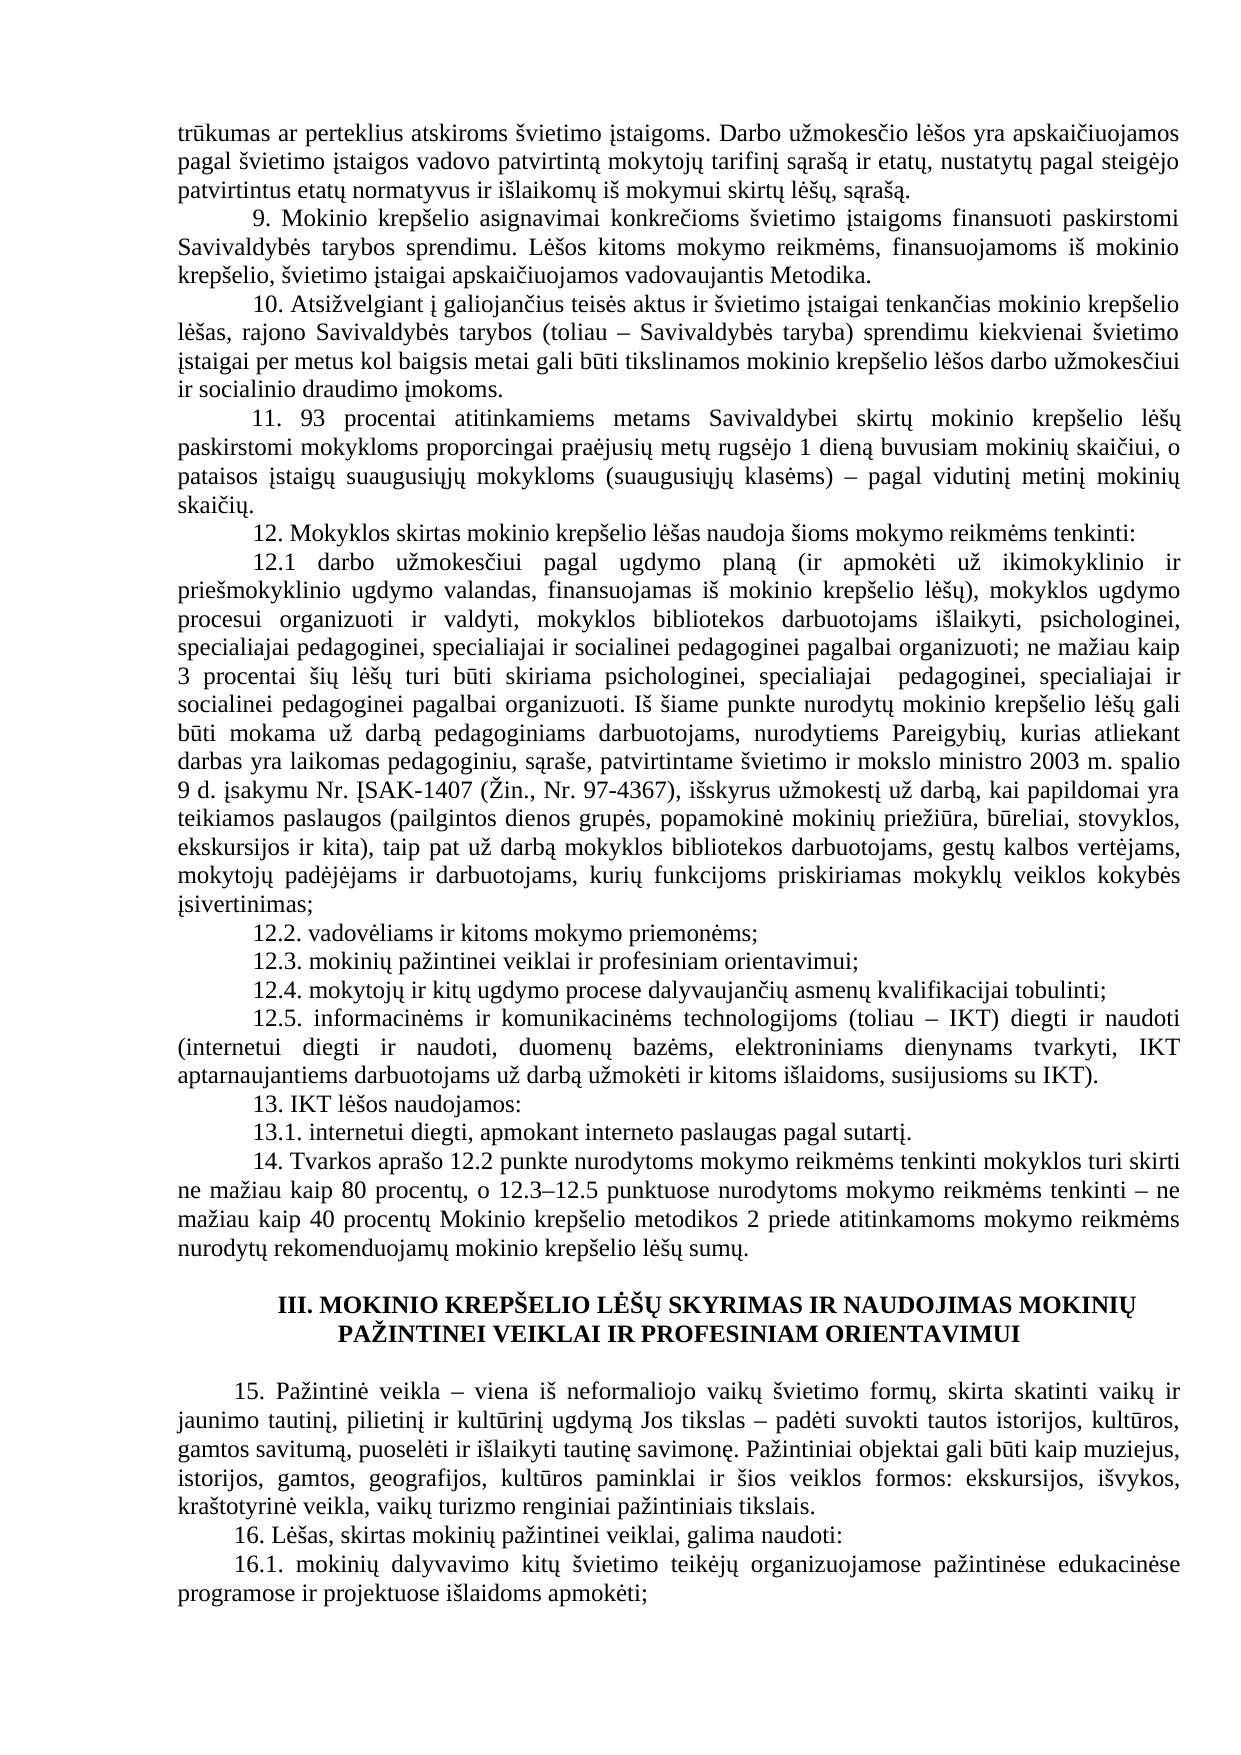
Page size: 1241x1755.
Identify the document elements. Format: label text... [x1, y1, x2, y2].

text 11. 93 procentai atitinkamiems metams Savivaldybei skirtų mokinio krepšelio lėšų paskirstomi mokykloms proporcingai praėjusių metų rugsėjo 1 dieną buvusiam mokinių skaičiui, o pataisos įstaigų suaugusiųjų mokykloms (suaugusiųjų klasėms) – pagal vidutinį metinį mokinių skaičių. [177, 403, 1181, 518]
text 12.4. mokytojų ir kitų ugdymo procese dalyvaujančių asmenų kvalifikacijai tobulinti; [177, 975, 1181, 1004]
text 13.1. internetui diegti, apmokant interneto paslaugas pagal sutartį. [177, 1118, 1181, 1146]
text 12. Mokyklos skirtas mokinio krepšelio lėšas naudoja šioms mokymo reikmėms tenkinti: [177, 518, 1181, 547]
text 10. Atsižvelgiant į galiojančius teisės aktus ir švietimo įstaigai tenkančias mokinio krepšelio lėšas, rajono Savivaldybės tarybos (toliau – Savivaldybės taryba) sprendimu kiekvienai švietimo įstaigai per metus kol baigsis metai gali būti tikslinamos mokinio krepšelio lėšos darbo užmokesčiui ir socialinio draudimo įmokoms. [177, 289, 1180, 403]
text 14. Tvarkos aprašo 12.2 punkte nurodytoms mokymo reikmėms tenkinti mokyklos turi skirti ne mažiau kaip 80 procentų, o 12.3–12.5 punktuose nurodytoms mokymo reikmėms tenkinti – ne mažiau kaip 40 procentų Mokinio krepšelio metodikos 2 priede atitinkamoms mokymo reikmėms nurodytų rekomenduojamų mokinio krepšelio lėšų sumų. [177, 1146, 1181, 1261]
text 12.2. vadovėliams ir kitoms mokymo priemonėms; [177, 918, 1181, 947]
text 12.1 darbo užmokesčiui pagal ugdymo planą (ir apmokėti už ikimokyklinio ir priešmokyklinio ugdymo valandas, finansuojamas iš mokinio krepšelio lėšų), mokyklos ugdymo procesui organizuoti ir valdyti, mokyklos bibliotekos darbuotojams išlaikyti, psichologinei, specialiajai pedagoginei, specialiajai ir socialinei pedagoginei pagalbai organizuoti; ne mažiau kaip 3 procentai šių lėšų turi būti skiriama psichologinei, specialiajai pedagoginei, specialiajai ir socialinei pedagoginei pagalbai organizuoti. Iš šiame punkte nurodytų mokinio krepšelio lėšų gali būti mokama už darbą pedagoginiams darbuotojams, nurodytiems Pareigybių, kurias atliekant darbas yra laikomas pedagoginiu, sąraše, patvirtintame švietimo ir mokslo ministro 2003 m. spalio 9 d. įsakymu Nr. ĮSAK-1407 (Žin., Nr. 97-4367), išskyrus užmokestį už darbą, kai papildomai yra teikiamos paslaugos (pailgintos dienos grupės, popamokinė mokinių priežiūra, būreliai, stovyklos, ekskursijos ir kita), taip pat už darbą mokyklos bibliotekos darbuotojams, gestų kalbos vertėjams, mokytojų padėjėjams ir darbuotojams, kurių funkcijoms priskiriamas mokyklų veiklos kokybės įsivertinimas; [177, 547, 1181, 918]
text III. MOKINIO KREPŠELIO LĖŠŲ SKYRIMAS IR NAUDOJIMAS MOKINIŲ PAŽINTINEI VEIKLAI IR PROFESINIAM ORIENTAVIMUI [177, 1290, 1181, 1348]
text 16. Lėšas, skirtas mokinių pažintinei veiklai, galima naudoti: [177, 1520, 1181, 1549]
text 12.5. informacinėms ir komunikacinėms technologijoms (toliau – IKT) diegti ir naudoti (internetui diegti ir naudoti, duomenų bazėms, elektroniniams dienynams tvarkyti, IKT aptarnaujantiems darbuotojams už darbą užmokėti ir kitoms išlaidoms, susijusioms su IKT). [177, 1004, 1181, 1089]
text trūkumas ar perteklius atskiroms švietimo įstaigoms. Darbo užmokesčio lėšos yra apskaičiuojamos pagal švietimo įstaigos vadovo patvirtintą mokytojų tarifinį sąrašą ir etatų, nustatytų pagal steigėjo patvirtintus etatų normatyvus ir išlaikomų iš mokymui skirtų lėšų, sąrašą. [177, 118, 1180, 204]
text 12.3. mokinių pažintinei veiklai ir profesiniam orientavimui; [177, 947, 1181, 975]
text 15. Pažintinė veikla – viena iš neformaliojo vaikų švietimo formų, skirta skatinti vaikų ir jaunimo tautinį, pilietinį ir kultūrinį ugdymą Jos tikslas – padėti suvokti tautos istorijos, kultūros, gamtos savitumą, puoselėti ir išlaikyti tautinę savimonę. Pažintiniai objektai gali būti kaip muziejus, istorijos, gamtos, geografijos, kultūros paminklai ir šios veiklos formos: ekskursijos, išvykos, kraštotyrinė veikla, vaikų turizmo renginiai pažintiniais tikslais. [177, 1376, 1181, 1520]
text 13. IKT lėšos naudojamos: [177, 1089, 1181, 1118]
text 16.1. mokinių dalyvavimo kitų švietimo teikėjų organizuojamose pažintinėse edukacinėse programose ir projektuose išlaidoms apmokėti; [177, 1549, 1181, 1606]
text 9. Mokinio krepšelio asignavimai konkrečioms švietimo įstaigoms finansuoti paskirstomi Savivaldybės tarybos sprendimu. Lėšos kitoms mokymo reikmėms, finansuojamoms iš mokinio krepšelio, švietimo įstaigai apskaičiuojamos vadovaujantis Metodika. [177, 204, 1180, 289]
